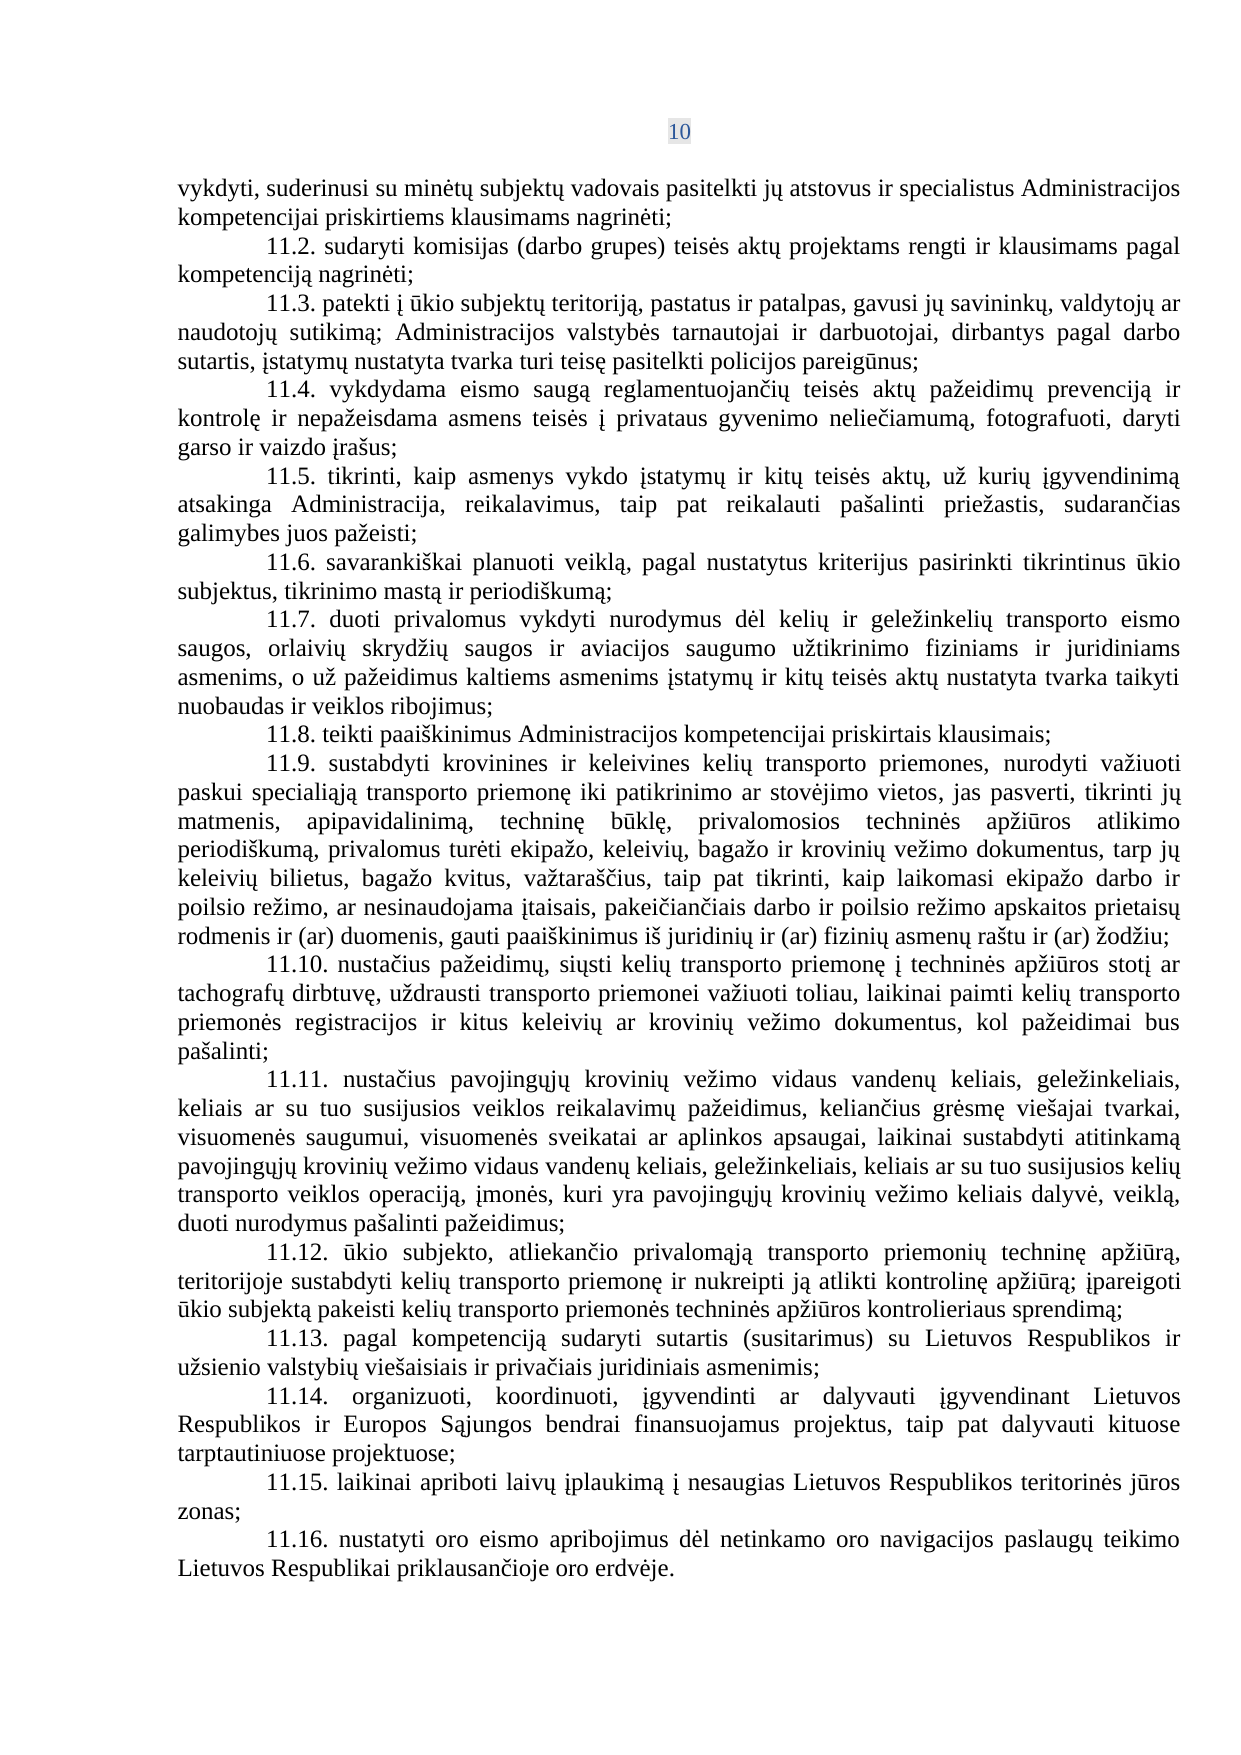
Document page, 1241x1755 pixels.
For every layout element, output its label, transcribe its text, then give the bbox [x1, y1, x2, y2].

text 11.11. nustačius pavojingųjų krovinių vežimo vidaus vandenų keliais, geležinkeliais, keliais ar su tuo susijusios veiklos reikalavimų pažeidimus, keliančius grėsmę viešajai tvarkai, visuomenės saugumui, visuomenės sveikatai ar aplinkos apsaugai, laikinai sustabdyti atitinkamą pavojingųjų krovinių vežimo vidaus vandenų keliais, geležinkeliais, keliais ar su tuo susijusios kelių transporto veiklos operaciją, įmonės, kuri yra pavojingųjų krovinių vežimo keliais dalyvė, veiklą, duoti nurodymus pašalinti pažeidimus; [177, 1064, 1181, 1237]
text 11.8. teikti paaiškinimus Administracijos kompetencijai priskirtais klausimais; [177, 719, 1181, 748]
text 11.15. laikinai apriboti laivų įplaukimą į nesaugias Lietuvos Respublikos teritorinės jūros zonas; [177, 1467, 1181, 1524]
text 11.3. patekti į ūkio subjektų teritoriją, pastatus ir patalpas, gavusi jų savininkų, valdytojų ar naudotojų sutikimą; Administracijos valstybės tarnautojai ir darbuotojai, dirbantys pagal darbo sutartis, įstatymų nustatyta tvarka turi teisę pasitelkti policijos pareigūnus; [177, 288, 1181, 374]
text 11.5. tikrinti, kaip asmenys vykdo įstatymų ir kitų teisės aktų, už kurių įgyvendinimą atsakinga Administracija, reikalavimus, taip pat reikalauti pašalinti priežastis, sudarančias galimybes juos pažeisti; [177, 461, 1181, 547]
text 11.16. nustatyti oro eismo apribojimus dėl netinkamo oro navigacijos paslaugų teikimo Lietuvos Respublikai priklausančioje oro erdvėje. [177, 1524, 1181, 1582]
text 11.13. pagal kompetenciją sudaryti sutartis (susitarimus) su Lietuvos Respublikos ir užsienio valstybių viešaisiais ir privačiais juridiniais asmenimis; [177, 1323, 1181, 1381]
text 11.12. ūkio subjekto, atliekančio privalomąją transporto priemonių techninę apžiūrą, teritorijoje sustabdyti kelių transporto priemonę ir nukreipti ją atlikti kontrolinę apžiūrą; įpareigoti ūkio subjektą pakeisti kelių transporto priemonės techninės apžiūros kontrolieriaus sprendimą; [177, 1237, 1181, 1323]
text 11.7. duoti privalomus vykdyti nurodymus dėl kelių ir geležinkelių transporto eismo saugos, orlaivių skrydžių saugos ir aviacijos saugumo užtikrinimo fiziniams ir juridiniams asmenims, o už pažeidimus kaltiems asmenims įstatymų ir kitų teisės aktų nustatyta tvarka taikyti nuobaudas ir veiklos ribojimus; [177, 604, 1181, 719]
text 11.14. organizuoti, koordinuoti, įgyvendinti ar dalyvauti įgyvendinant Lietuvos Respublikos ir Europos Sąjungos bendrai finansuojamus projektus, taip pat dalyvauti kituose tarptautiniuose projektuose; [177, 1381, 1181, 1467]
text vykdyti, suderinusi su minėtų subjektų vadovais pasitelkti jų atstovus ir specialistus Administracijos kompetencijai priskirtiems klausimams nagrinėti; [177, 173, 1181, 231]
text 11.9. sustabdyti krovinines ir keleivines kelių transporto priemones, nurodyti važiuoti paskui specialiąją transporto priemonę iki patikrinimo ar stovėjimo vietos, jas pasverti, tikrinti jų matmenis, apipavidalinimą, techninę būklę, privalomosios techninės apžiūros atlikimo periodiškumą, privalomus turėti ekipažo, keleivių, bagažo ir krovinių vežimo dokumentus, tarp jų keleivių bilietus, bagažo kvitus, važtaraščius, taip pat tikrinti, kaip laikomasi ekipažo darbo ir poilsio režimo, ar nesinaudojama įtaisais, pakeičiančiais darbo ir poilsio režimo apskaitos prietaisų rodmenis ir (ar) duomenis, gauti paaiškinimus iš juridinių ir (ar) fizinių asmenų raštu ir (ar) žodžiu; [177, 748, 1181, 949]
text 11.4. vykdydama eismo saugą reglamentuojančių teisės aktų pažeidimų prevenciją ir kontrolę ir nepažeisdama asmens teisės į privataus gyvenimo neliečiamumą, fotografuoti, daryti garso ir vaizdo įrašus; [177, 374, 1181, 461]
text 11.2. sudaryti komisijas (darbo grupes) teisės aktų projektams rengti ir klausimams pagal kompetenciją nagrinėti; [177, 231, 1181, 288]
text 11.10. nustačius pažeidimų, siųsti kelių transporto priemonę į techninės apžiūros stotį ar tachografų dirbtuvę, uždrausti transporto priemonei važiuoti toliau, laikinai paimti kelių transporto priemonės registracijos ir kitus keleivių ar krovinių vežimo dokumentus, kol pažeidimai bus pašalinti; [177, 949, 1181, 1064]
text 11.6. savarankiškai planuoti veiklą, pagal nustatytus kriterijus pasirinkti tikrintinus ūkio subjektus, tikrinimo mastą ir periodiškumą; [177, 547, 1181, 604]
